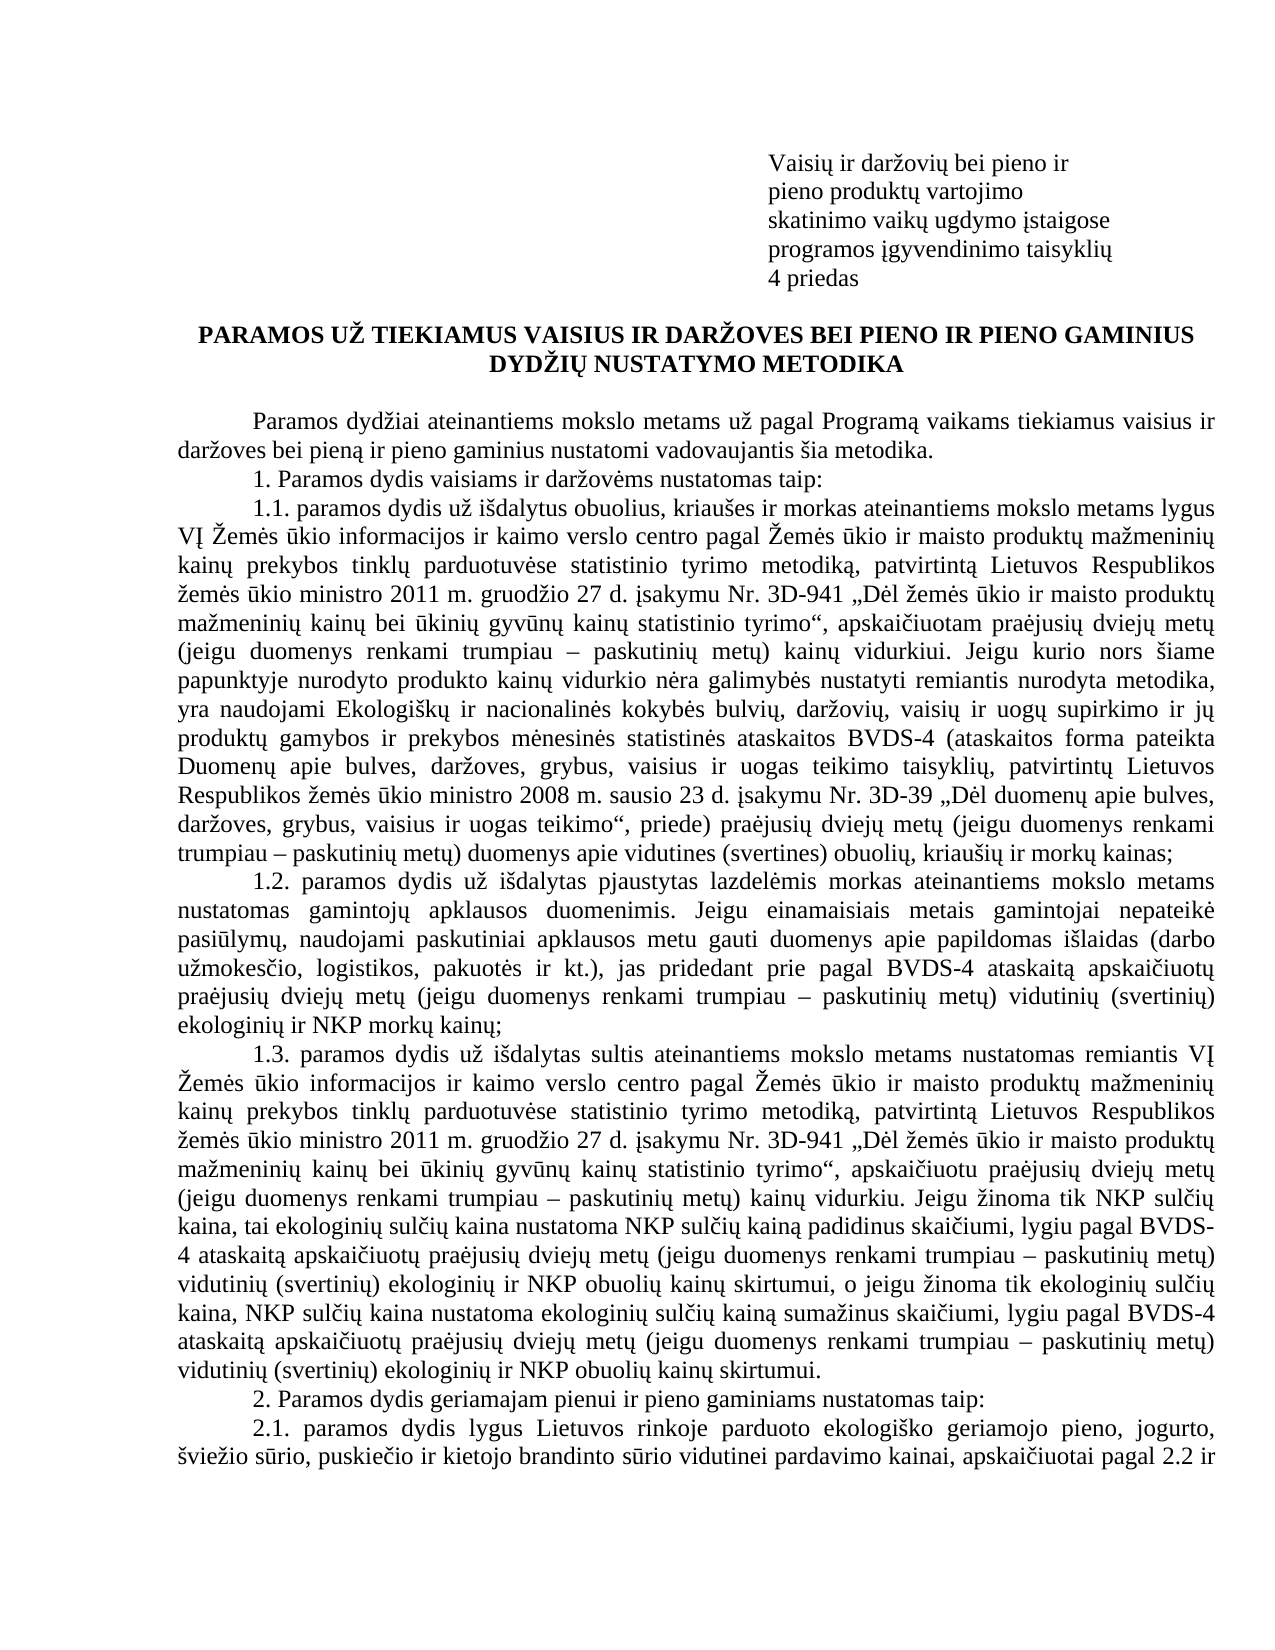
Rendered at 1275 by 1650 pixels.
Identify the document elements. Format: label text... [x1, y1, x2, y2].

text skatinimo vaikų ugdymo įstaigose [768, 205, 1216, 234]
text 1.1. paramos dydis už išdalytus obuolius, kriaušes ir morkas ateinantiems mokslo metams lygus VĮ Žemės ūkio informacijos ir kaimo verslo centro pagal Žemės ūkio ir maisto produktų mažmeninių kainų prekybos tinklų parduotuvėse statistinio tyrimo metodiką, patvirtintą Lietuvos Respublikos žemės ūkio ministro 2011 m. gruodžio 27 d. įsakymu Nr. 3D-941 „Dėl žemės ūkio ir maisto produktų mažmeninių kainų bei ūkinių gyvūnų kainų statistinio tyrimo“, apskaičiuotam praėjusių dviejų metų (jeigu duomenys renkami trumpiau – paskutinių metų) kainų vidurkiui. Jeigu kurio nors šiame papunktyje nurodyto produkto kainų vidurkio nėra galimybės nustatyti remiantis nurodyta metodika, yra naudojami Ekologiškų ir nacionalinės kokybės bulvių, daržovių, vaisių ir uogų supirkimo ir jų produktų gamybos ir prekybos mėnesinės statistinės ataskaitos BVDS-4 (ataskaitos forma pateikta Duomenų apie bulves, daržoves, grybus, vaisius ir uogas teikimo taisyklių, patvirtintų Lietuvos Respublikos žemės ūkio ministro 2008 m. sausio 23 d. įsakymu Nr. 3D-39 „Dėl duomenų apie bulves, daržoves, grybus, vaisius ir uogas teikimo“, priede) praėjusių dviejų metų (jeigu duomenys renkami trumpiau – paskutinių metų) duomenys apie vidutines (svertines) obuolių, kriaušių ir morkų kainas; [177, 493, 1216, 866]
text 2.1. paramos dydis lygus Lietuvos rinkoje parduoto ekologiško geriamojo pieno, jogurto, šviežio sūrio, puskiečio ir kietojo brandinto sūrio vidutinei pardavimo kainai, apskaičiuotai pagal 2.2 ir [177, 1413, 1216, 1470]
text Vaisių ir daržovių bei pieno ir [768, 148, 1216, 176]
text 2. Paramos dydis geriamajam pienui ir pieno gaminiams nustatomas taip: [177, 1384, 1216, 1413]
text 1.2. paramos dydis už išdalytas pjaustytas lazdelėmis morkas ateinantiems mokslo metams nustatomas gamintojų apklausos duomenimis. Jeigu einamaisiais metais gamintojai nepateikė pasiūlymų, naudojami paskutiniai apklausos metu gauti duomenys apie papildomas išlaidas (darbo užmokesčio, logistikos, pakuotės ir kt.), jas pridedant prie pagal BVDS-4 ataskaitą apskaičiuotų praėjusių dviejų metų (jeigu duomenys renkami trumpiau – paskutinių metų) vidutinių (svertinių) ekologinių ir NKP morkų kainų; [177, 866, 1216, 1039]
text pieno produktų vartojimo [768, 176, 1216, 205]
text programos įgyvendinimo taisyklių [768, 234, 1216, 263]
text PARAMOS UŽ TIEKIAMUS VAISIUS IR DARŽOVES BEI PIENO IR PIENO GAMINIUS DYDŽIŲ NUSTATYMO METODIKA [177, 320, 1216, 378]
text 4 priedas [768, 263, 1216, 291]
text 1. Paramos dydis vaisiams ir daržovėms nustatomas taip: [177, 464, 1216, 493]
text 1.3. paramos dydis už išdalytas sultis ateinantiems mokslo metams nustatomas remiantis VĮ Žemės ūkio informacijos ir kaimo verslo centro pagal Žemės ūkio ir maisto produktų mažmeninių kainų prekybos tinklų parduotuvėse statistinio tyrimo metodiką, patvirtintą Lietuvos Respublikos žemės ūkio ministro 2011 m. gruodžio 27 d. įsakymu Nr. 3D-941 „Dėl žemės ūkio ir maisto produktų mažmeninių kainų bei ūkinių gyvūnų kainų statistinio tyrimo“, apskaičiuotu praėjusių dviejų metų (jeigu duomenys renkami trumpiau – paskutinių metų) kainų vidurkiu. Jeigu žinoma tik NKP sulčių kaina, tai ekologinių sulčių kaina nustatoma NKP sulčių kainą padidinus skaičiumi, lygiu pagal BVDS-4 ataskaitą apskaičiuotų praėjusių dviejų metų (jeigu duomenys renkami trumpiau – paskutinių metų) vidutinių (svertinių) ekologinių ir NKP obuolių kainų skirtumui, o jeigu žinoma tik ekologinių sulčių kaina, NKP sulčių kaina nustatoma ekologinių sulčių kainą sumažinus skaičiumi, lygiu pagal BVDS-4 ataskaitą apskaičiuotų praėjusių dviejų metų (jeigu duomenys renkami trumpiau – paskutinių metų) vidutinių (svertinių) ekologinių ir NKP obuolių kainų skirtumui. [177, 1039, 1216, 1384]
text Paramos dydžiai ateinantiems mokslo metams už pagal Programą vaikams tiekiamus vaisius ir daržoves bei pieną ir pieno gaminius nustatomi vadovaujantis šia metodika. [177, 406, 1216, 464]
